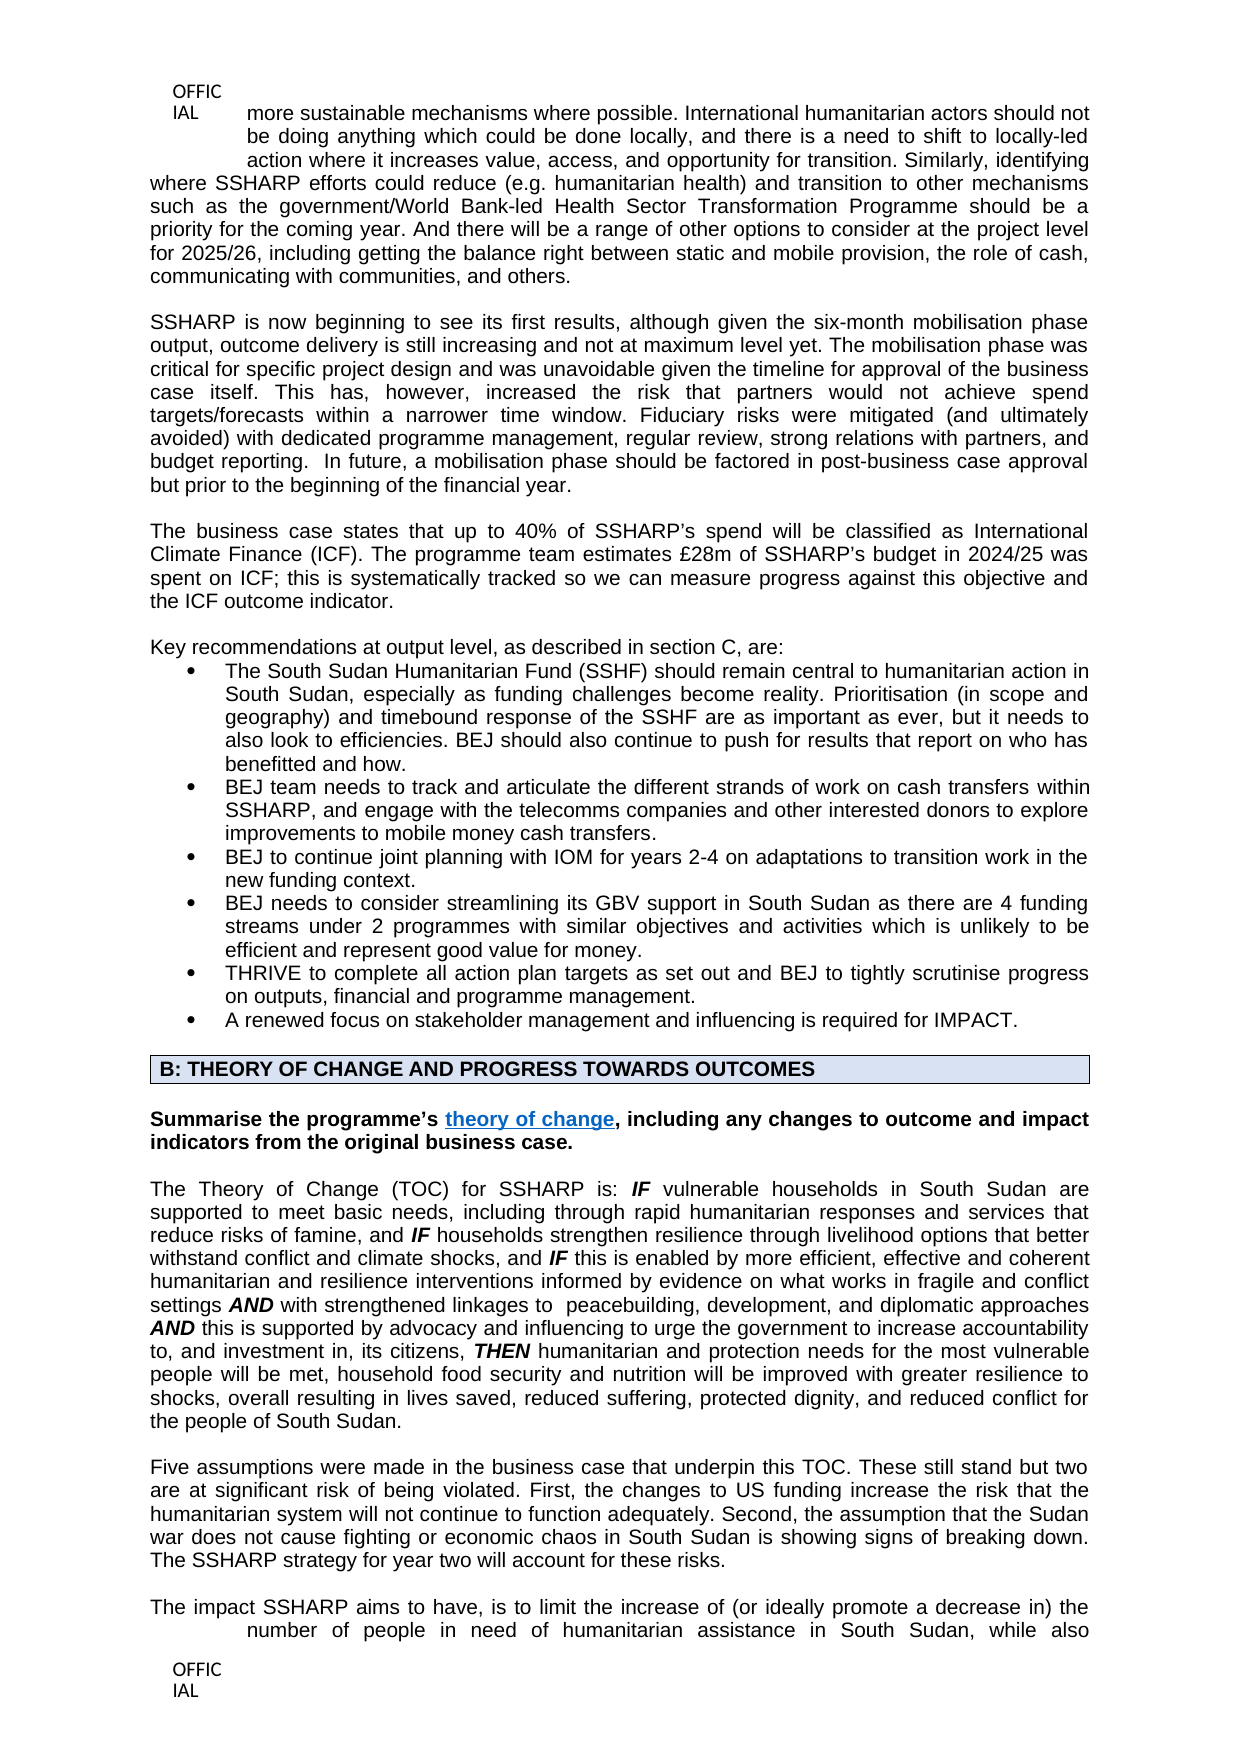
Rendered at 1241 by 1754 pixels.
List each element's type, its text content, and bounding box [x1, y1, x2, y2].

list BEJ to continue joint planning with IOM for years 2-4 on adaptations to transition work in the new funding context. [187, 845, 1090, 892]
text Key recommendations at output level, as described in section C, are: [150, 636, 1090, 659]
text The business case states that up to 40% of SSHARP’s spend will be classified as International Climate Finance (ICF). The programme team estimates £28m of SSHARP’s budget in 2024/25 was spent on ICF; this is systematically tracked so we can measure progress against this objective and the ICF outcome indicator. [150, 520, 1090, 613]
text SSHARP is now beginning to see its first results, although given the six-month mobilisation phase output, outcome delivery is still increasing and not at maximum level yet. The mobilisation phase was critical for specific project design and was unavoidable given the timeline for approval of the business case itself. This has, however, increased the risk that partners would not achieve spend targets/forecasts within a narrower time window. Fiduciary risks were mitigated (and ultimately avoided) with dedicated programme management, regular review, strong relations with partners, and budget reporting. In future, a mobilisation phase should be factored in post-business case approval but prior to the beginning of the financial year. [150, 311, 1090, 497]
text The Theory of Change (TOC) for SSHARP is: IF vulnerable households in South Sudan are supported to meet basic needs, including through rapid humanitarian responses and services that reduce risks of famine, and IF households strengthen resilience through livelihood options that better withstand conflict and climate shocks, and IF this is enabled by more efficient, effective and coherent humanitarian and resilience interventions informed by evidence on what works in fragile and conflict settings AND with strengthened linkages to peacebuilding, development, and diplomatic approaches AND this is supported by advocacy and influencing to urge the government to increase accountability to, and investment in, its citizens, THEN humanitarian and protection needs for the most vulnerable people will be met, household food security and nutrition will be improved with greater resilience to shocks, overall resulting in lives saved, reduced suffering, protected dignity, and reduced conflict for the people of South Sudan. [150, 1177, 1090, 1433]
subtitle B: THEORY OF CHANGE AND PROGRESS TOWARDS OUTCOMES [151, 1056, 1089, 1083]
text Five assumptions were made in the business case that underpin this TOC. These still stand but two are at significant risk of being violated. First, the changes to US funding increase the risk that the humanitarian system will not continue to function adequately. Second, the assumption that the Sudan war does not cause fighting or economic chaos in South Sudan is showing signs of breaking down. The SSHARP strategy for year two will account for these risks. [150, 1456, 1090, 1572]
text The new and emerging US policy on foreign assistance post-dates the development of SSHARP but still serves to highlight the importance of donor coordination and joint approaches where they can assist with the Emergency Relief Coordinator’s “humanitarian reset and reimagining.“ The SSHARP design had already recognised this and the tools that the UK can best use to position the programme in this space. These include the UK’s position as Chair of the Humanitarian Donor Group (HDG) and seat on the Humanitarian Country Team Plus (HCT+). In South Sudan, the HDG has put forward coordination, resourcing, and policy steers for the year ahead, all of which have been informed by SSHARP. These include a mindset shift where humanitarian action is seen as the exception rather than the norm, only used when other options have been exhausted, and then swiftly transitions to more sustainable mechanisms where possible. International humanitarian actors should not be doing anything which could be done locally, and there is a need to shift to locally-led action where it increases value, access, and opportunity for transition. Similarly, identifying where SSHARP efforts could reduce (e.g. humanitarian health) and transition to other mechanisms such as the government/World Bank-led Health Sector Transformation Programme should be a priority for the coming year. And there will be a range of other options to consider at the project level for 2025/26, including getting the balance right between static and mobile provision, the role of cash, communicating with communities, and others. [150, 102, 1090, 287]
list The South Sudan Humanitarian Fund (SSHF) should remain central to humanitarian action in South Sudan, especially as funding challenges become reality. Prioritisation (in scope and geography) and timebound response of the SSHF are as important as ever, but it needs to also look to efficiencies. BEJ should also continue to push for results that report on who has benefitted and how. [187, 659, 1090, 775]
list BEJ needs to consider streamlining its GBV support in South Sudan as there are 4 funding streams under 2 programmes with similar objectives and activities which is unlikely to be efficient and represent good value for money. [187, 892, 1090, 962]
list A renewed focus on stakeholder management and influencing is required for IMPACT. [187, 1008, 1090, 1031]
text The impact SSHARP aims to have, is to limit the increase of (or ideally promote a decrease in) the number of people in need of humanitarian assistance in South Sudan, while also contributing to reducing the drivers of conflict, via enhanced social cohesion and resilience of communities to shocks. This AR can present the baseline for numbers of people in need as measured by the Integrated Food Security Phase Classification (IPC) system – see below. And to create a baseline against resilience aims, an evaluation is under procurement. [150, 1595, 1090, 1642]
text Summarise the programme’s theory of change, including any changes to outcome and impact indicators from the original business case. [150, 1107, 1090, 1154]
list THRIVE to complete all action plan targets as set out and BEJ to tightly scrutinise progress on outputs, financial and programme management. [187, 962, 1090, 1008]
list BEJ team needs to track and articulate the different strands of work on cash transfers within SSHARP, and engage with the telecomms companies and other interested donors to explore improvements to mobile money cash transfers. [187, 775, 1090, 845]
